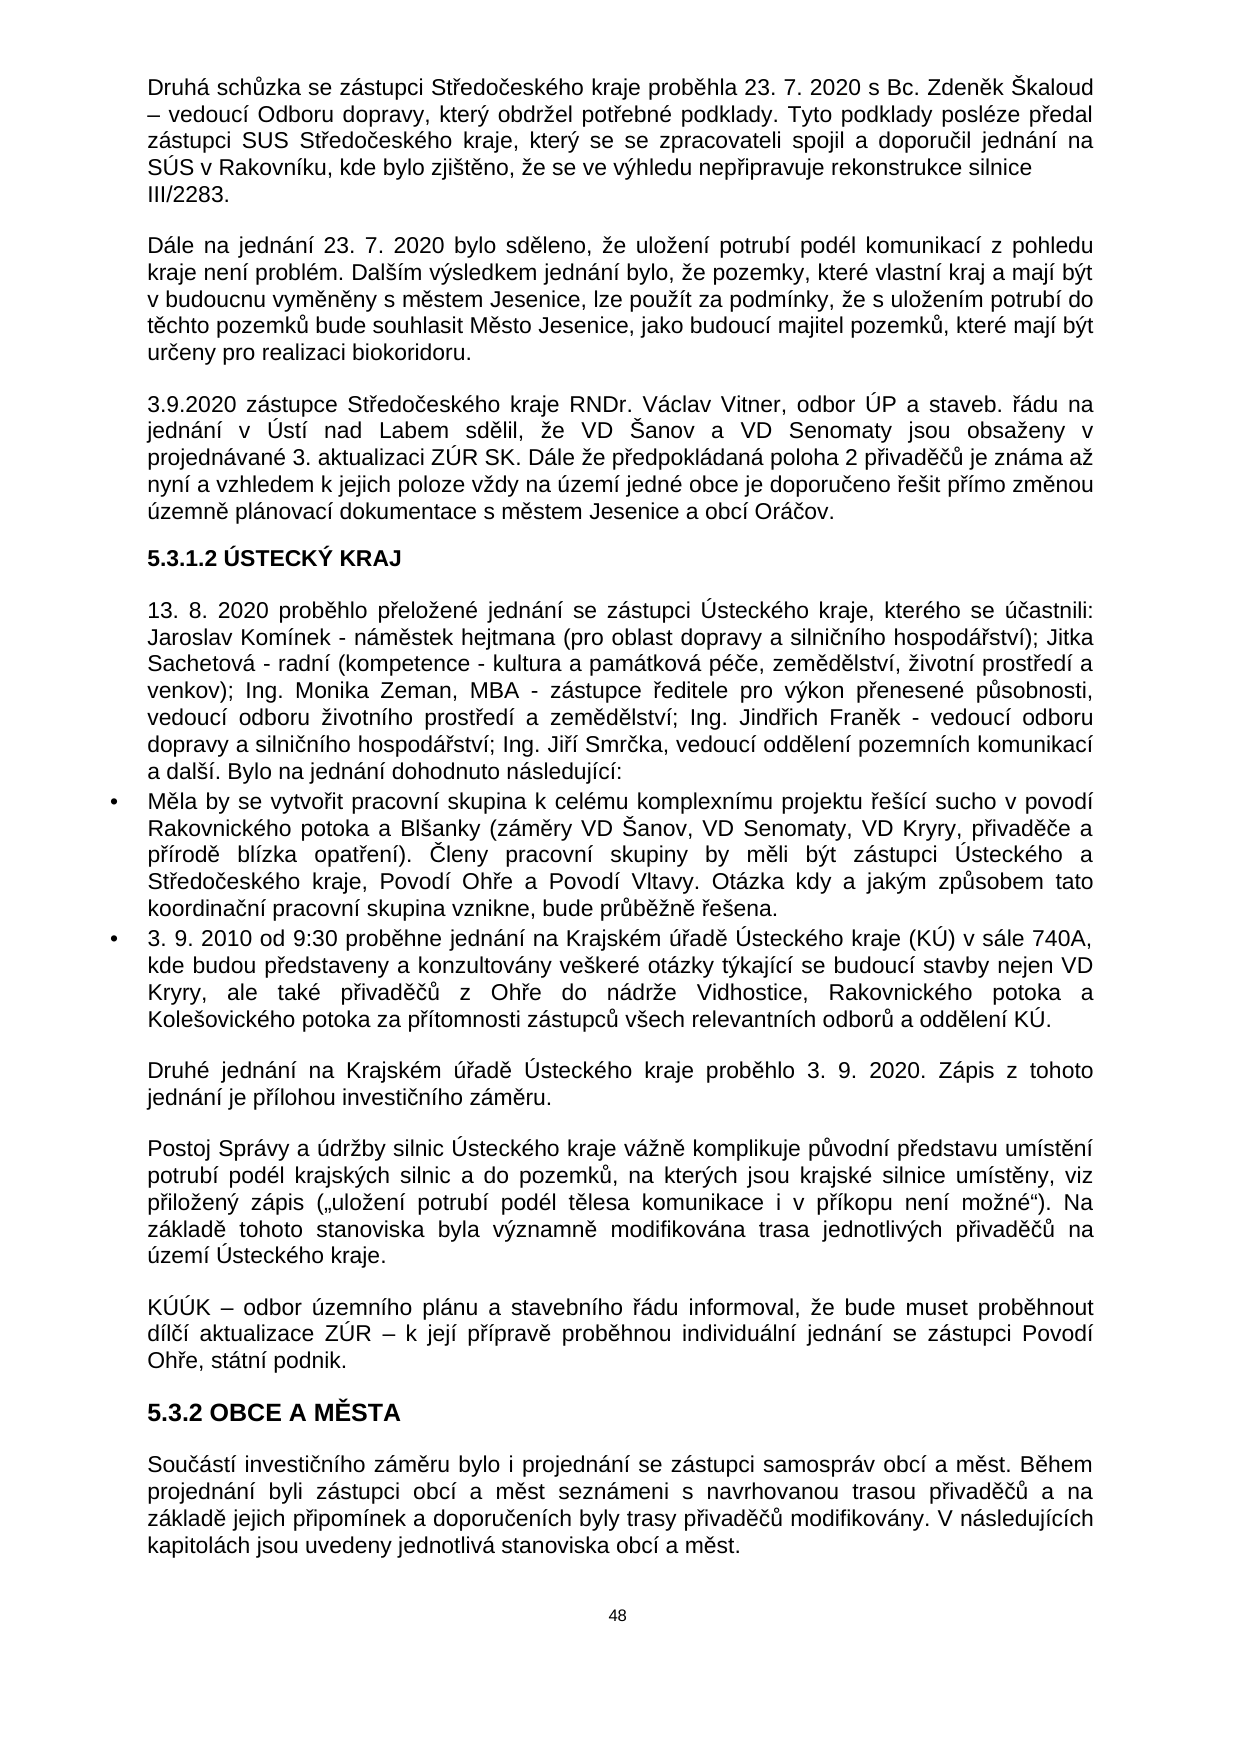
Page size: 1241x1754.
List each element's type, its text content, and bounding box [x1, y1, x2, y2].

text III/2283. [147, 181, 1099, 208]
subtitle 5.3.1.2 ÚSTECKÝ KRAJ [147, 545, 1099, 571]
subtitle 5.3.2 OBCE A MĚSTA [147, 1398, 1099, 1427]
text 13. 8. 2020 proběhlo přeložené jednání se zástupci Ústeckého kraje, kterého se účastnili: Jaroslav Komínek - náměstek hejtmana (pro oblast dopravy a silničního hospodářství); Jitka Sachetová - radní (kompetence - kultura a památková péče, zemědělství, životní prostředí a venkov); Ing. Monika Zeman, MBA - zástupce ředitele pro výkon přenesené působnosti, vedoucí odboru životního prostředí a zemědělství; Ing. Jindřich Franěk - vedoucí odboru dopravy a silničního hospodářství; Ing. Jiří Smrčka, vedoucí oddělení pozemních komunikací a další. Bylo na jednání dohodnuto následující: [147, 597, 1094, 784]
list Měla by se vytvořit pracovní skupina k celému komplexnímu projektu řešící sucho v povodí Rakovnického potoka a Blšanky (záměry VD Šanov, VD Senomaty, VD Kryry, přivaděče a přírodě blízka opatření). Členy pracovní skupiny by měli být zástupci Ústeckého a Středočeského kraje, Povodí Ohře a Povodí Vltavy. Otázka kdy a jakým způsobem tato koordinační pracovní skupina vznikne, bude průběžně řešena. [110, 788, 1094, 922]
text KÚÚK – odbor územního plánu a stavebního řádu informoval, že bude muset proběhnout dílčí aktualizace ZÚR – k její přípravě proběhnou individuální jednání se zástupci Povodí Ohře, státní podnik. [147, 1293, 1094, 1374]
text Druhá schůzka se zástupci Středočeského kraje proběhla 23. 7. 2020 s Bc. Zdeněk Škaloud – vedoucí Odboru dopravy, který obdržel potřebné podklady. Tyto podklady posléze předal zástupci SUS Středočeského kraje, který se se zpracovateli spojil a doporučil jednání na SÚS v Rakovníku, kde bylo zjištěno, že se ve výhledu nepřipravuje rekonstrukce silnice [147, 74, 1094, 181]
text 3.9.2020 zástupce Středočeského kraje RNDr. Václav Vitner, odbor ÚP a staveb. řádu na jednání v Ústí nad Labem sdělil, že VD Šanov a VD Senomaty jsou obsaženy v projednávané 3. aktualizaci ZÚR SK. Dále že předpokládaná poloha 2 přivaděčů je známa až nyní a vzhledem k jejich poloze vždy na území jedné obce je doporučeno řešit přímo změnou územně plánovací dokumentace s městem Jesenice a obcí Oráčov. [147, 391, 1094, 524]
text Součástí investičního záměru bylo i projednání se zástupci samospráv obcí a měst. Během projednání byli zástupci obcí a měst seznámeni s navrhovanou trasou přivaděčů a na základě jejich připomínek a doporučeních byly trasy přivaděčů modifikovány. V následujících kapitolách jsou uvedeny jednotlivá stanoviska obcí a měst. [147, 1451, 1094, 1558]
text Postoj Správy a údržby silnic Ústeckého kraje vážně komplikuje původní představu umístění potrubí podél krajských silnic a do pozemků, na kterých jsou krajské silnice umístěny, viz přiložený zápis („uložení potrubí podél tělesa komunikace i v příkopu není možné“). Na základě tohoto stanoviska byla významně modifikována trasa jednotlivých přivaděčů na území Ústeckého kraje. [147, 1135, 1094, 1269]
text Druhé jednání na Krajském úřadě Ústeckého kraje proběhlo 3. 9. 2020. Zápis z tohoto jednání je přílohou investičního záměru. [147, 1057, 1094, 1110]
list 3. 9. 2010 od 9:30 proběhne jednání na Krajském úřadě Ústeckého kraje (KÚ) v sále 740A, kde budou představeny a konzultovány veškeré otázky týkající se budoucí stavby nejen VD Kryry, ale také přivaděčů z Ohře do nádrže Vidhostice, Rakovnického potoka a Kolešovického potoka za přítomnosti zástupců všech relevantních odborů a oddělení KÚ. [110, 925, 1094, 1032]
text Dále na jednání 23. 7. 2020 bylo sděleno, že uložení potrubí podél komunikací z pohledu kraje není problém. Dalším výsledkem jednání bylo, že pozemky, které vlastní kraj a mají být v budoucnu vyměněny s městem Jesenice, lze použít za podmínky, že s uložením potrubí do těchto pozemků bude souhlasit Město Jesenice, jako budoucí majitel pozemků, které mají být určeny pro realizaci biokoridoru. [147, 232, 1094, 366]
